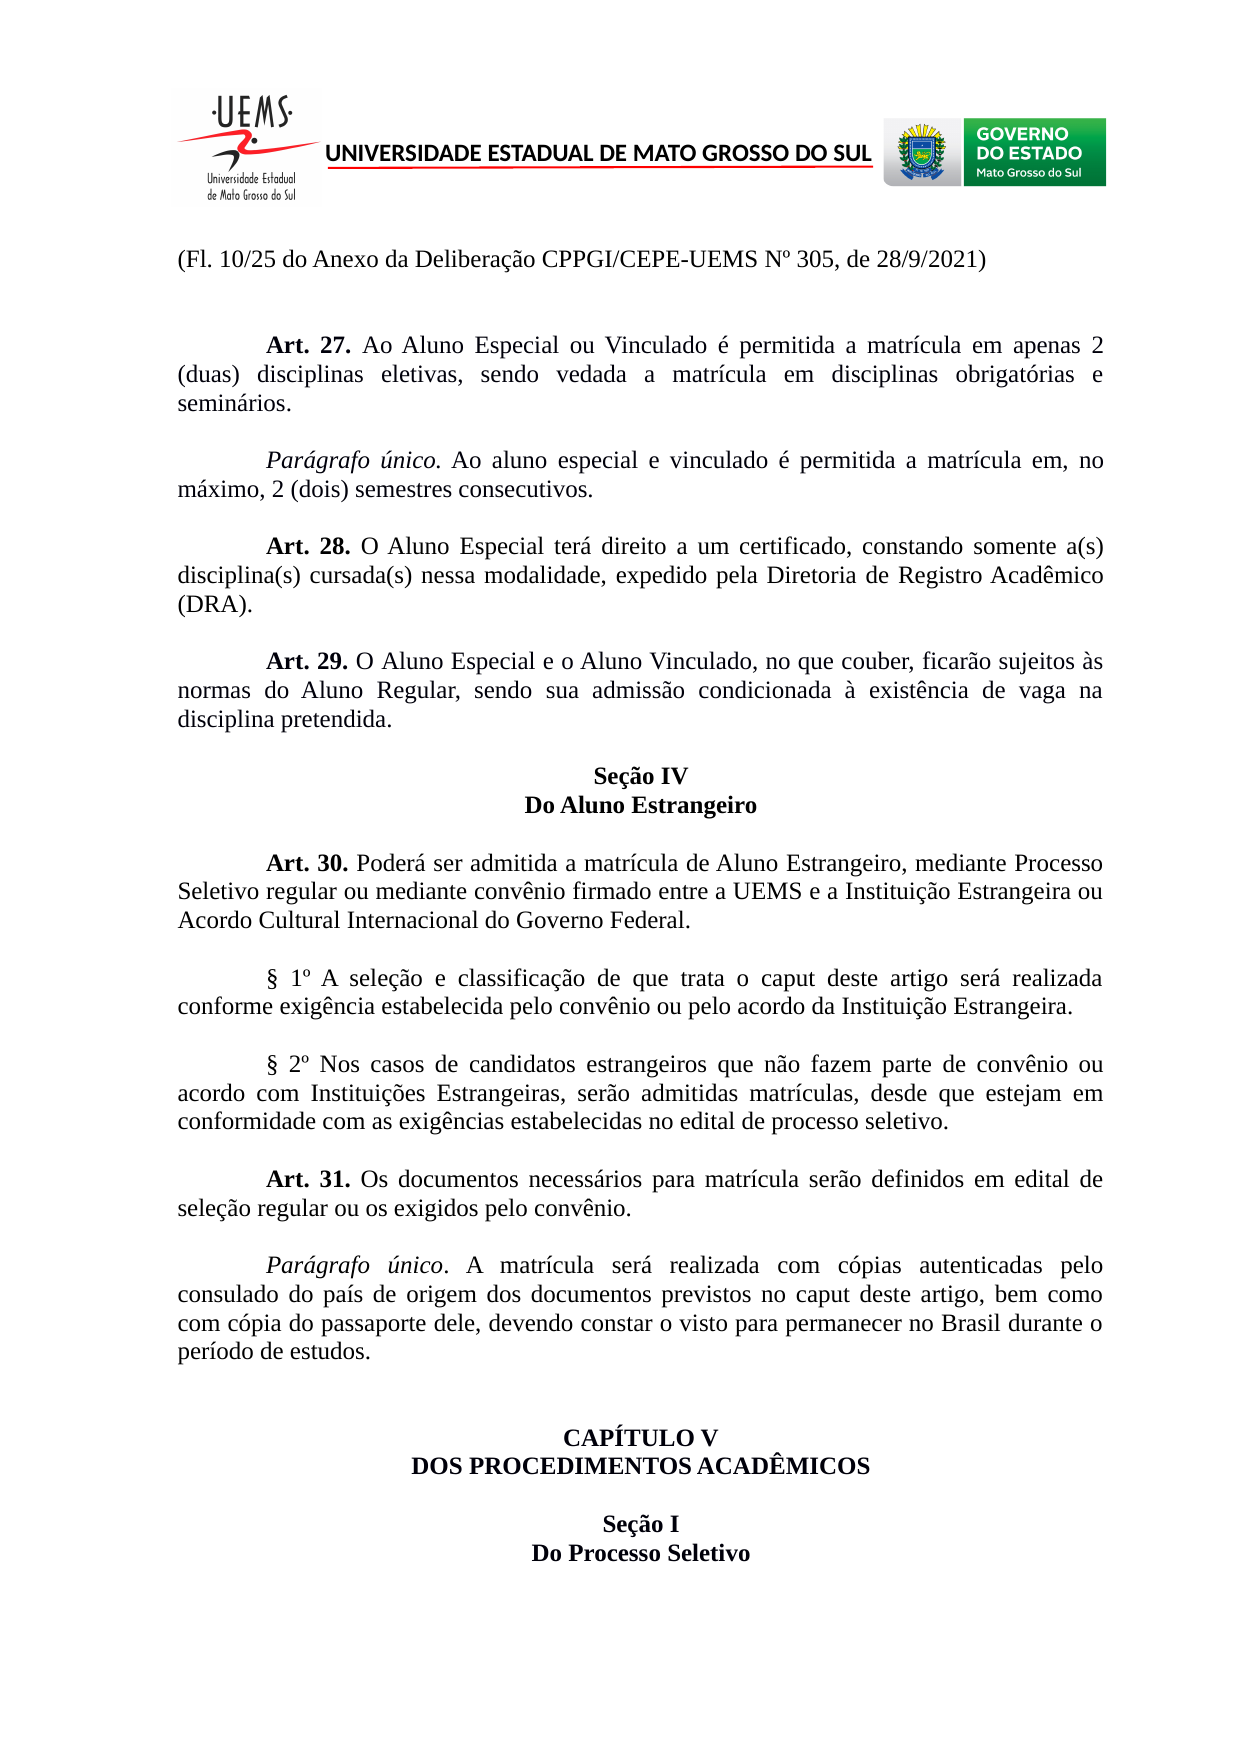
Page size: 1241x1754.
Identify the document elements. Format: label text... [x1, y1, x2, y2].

text Parágrafo único. A matrícula será realizada com cópias autenticadas pelo consulado do país de origem dos documentos previstos no caput deste artigo, bem como com cópia do passaporte dele, devendo constar o visto para permanecer no Brasil durante o período de estudos. [177, 1250, 1104, 1365]
text Do Processo Seletivo [177, 1538, 1104, 1566]
text § 1º A seleção e classificação de que trata o caput deste artigo será realizada conforme exigência estabelecida pelo convênio ou pelo acordo da Instituição Estrangeira. [177, 963, 1104, 1020]
text Seção I [177, 1509, 1104, 1538]
text Art. 31. Os documentos necessários para matrícula serão definidos em edital de seleção regular ou os exigidos pelo convênio. [177, 1164, 1104, 1221]
text Art. 27. Ao Aluno Especial ou Vinculado é permitida a matrícula em apenas 2 (duas) disciplinas eletivas, sendo vedada a matrícula em disciplinas obrigatórias e seminários. [177, 330, 1104, 416]
text Art. 28. O Aluno Especial terá direito a um certificado, constando somente a(s) disciplina(s) cursada(s) nessa modalidade, expedido pela Diretoria de Registro Acadêmico (DRA). [177, 531, 1104, 618]
text DOS PROCEDIMENTOS ACADÊMICOS [177, 1451, 1104, 1480]
text Art. 30. Poderá ser admitida a matrícula de Aluno Estrangeiro, mediante Processo Seletivo regular ou mediante convênio firmado entre a UEMS e a Instituição Estrangeira ou Acordo Cultural Internacional do Governo Federal. [177, 848, 1104, 934]
text (Fl. 10/25 do Anexo da Deliberação CPPGI/CEPE-UEMS Nº 305, de 28/9/2021) [177, 244, 1104, 273]
text § 2º Nos casos de candidatos estrangeiros que não fazem parte de convênio ou acordo com Instituições Estrangeiras, serão admitidas matrículas, desde que estejam em conformidade com as exigências estabelecidas no edital de processo seletivo. [177, 1049, 1104, 1135]
text Art. 29. O Aluno Especial e o Aluno Vinculado, no que couber, ficarão sujeitos às normas do Aluno Regular, sendo sua admissão condicionada à existência de vaga na disciplina pretendida. [177, 646, 1104, 733]
text Parágrafo único. Ao aluno especial e vinculado é permitida a matrícula em, no máximo, 2 (dois) semestres consecutivos. [177, 445, 1104, 503]
text CAPÍTULO V [177, 1423, 1104, 1451]
text Seção IV [177, 761, 1104, 790]
text Do Aluno Estrangeiro [177, 790, 1104, 819]
